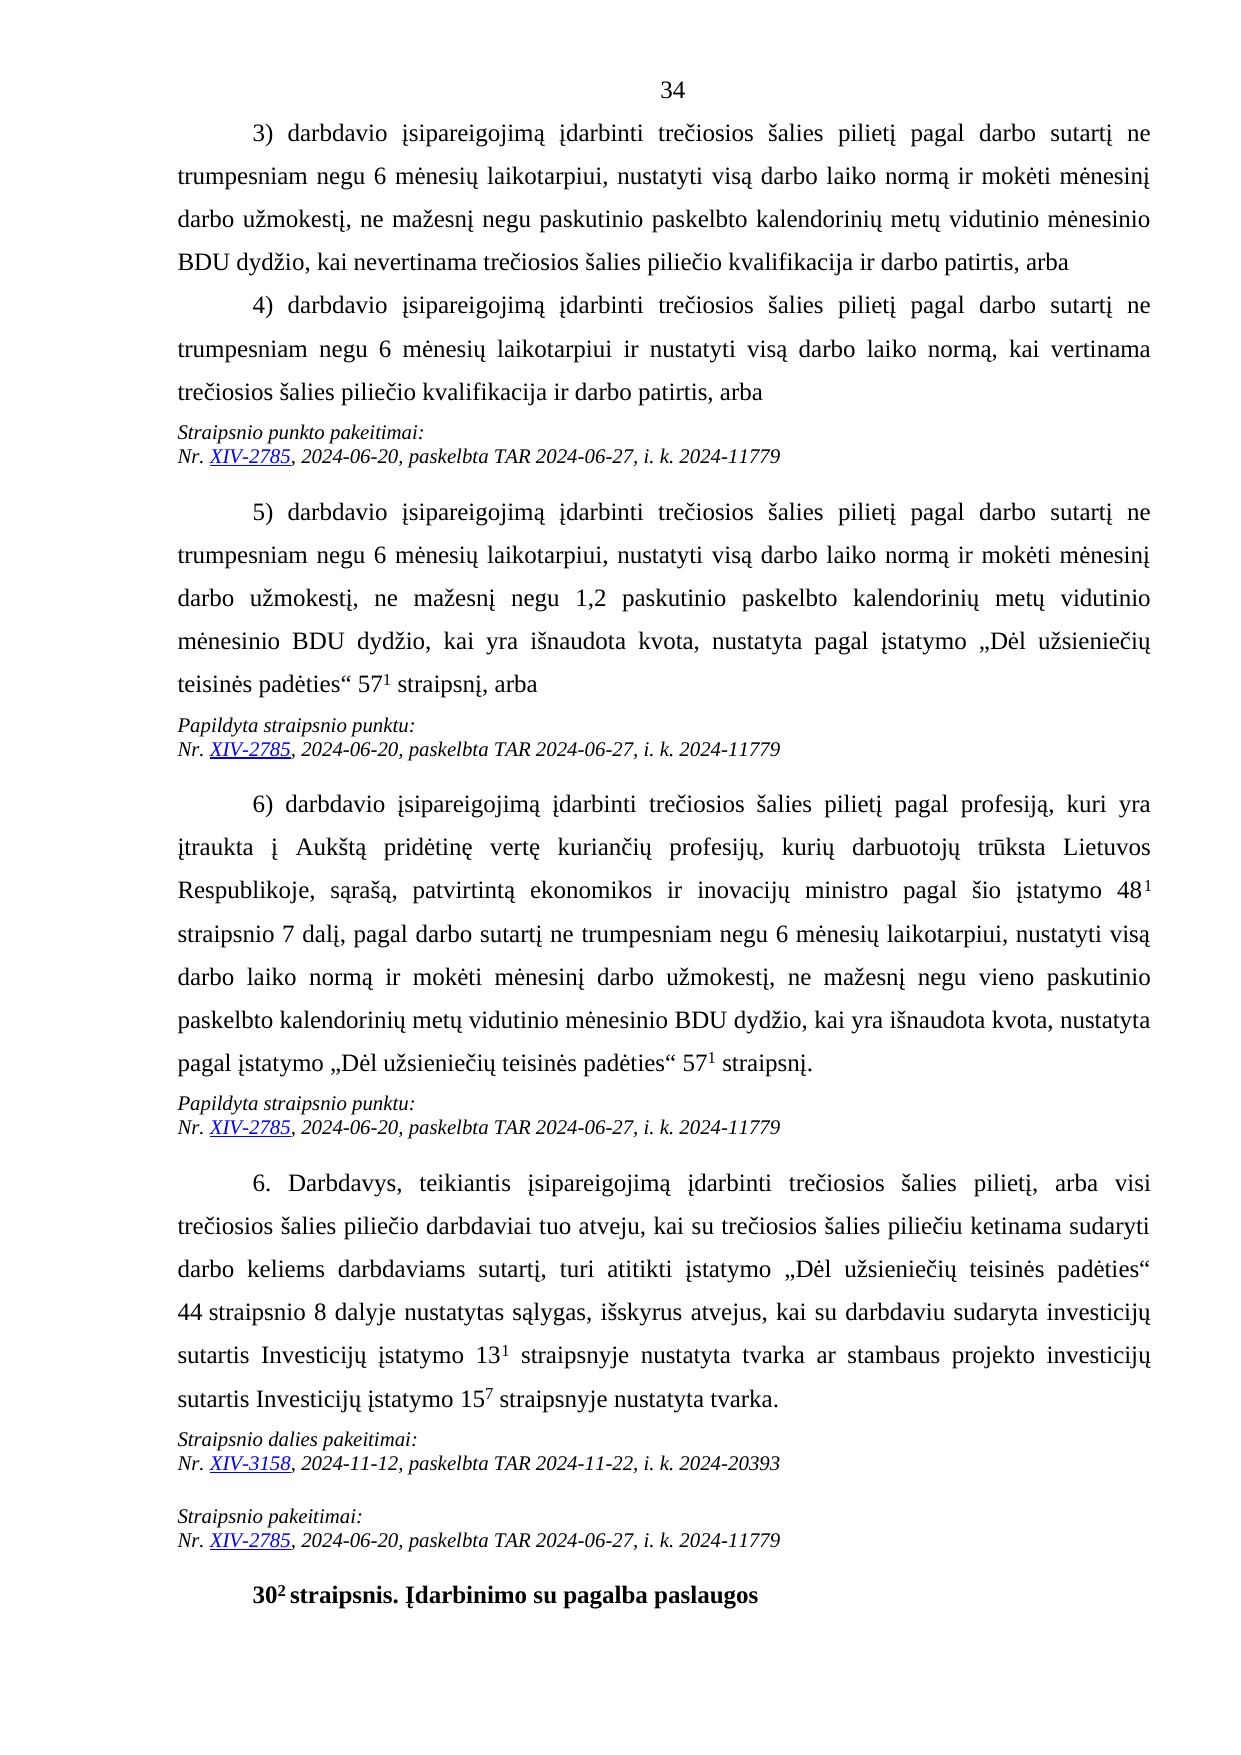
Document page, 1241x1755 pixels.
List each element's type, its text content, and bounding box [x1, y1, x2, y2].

text Nr. XIV-3158, 2024-11-12, paskelbta TAR 2024-11-22, i. k. 2024-20393 [177, 1451, 1152, 1475]
text Nr. XIV-2785, 2024-06-20, paskelbta TAR 2024-06-27, i. k. 2024-11779 [177, 1528, 1152, 1552]
text 3) darbdavio įsipareigojimą įdarbinti trečiosios šalies pilietį pagal darbo sutartį ne trumpesniam negu 6 mėnesių laikotarpiui, nustatyti visą darbo laiko normą ir mokėti mėnesinį darbo užmokestį, ne mažesnį negu paskutinio paskelbto kalendorinių metų vidutinio mėnesinio BDU dydžio, kai nevertinama trečiosios šalies piliečio kvalifikacija ir darbo patirtis, arba [177, 118, 1152, 276]
text 5) darbdavio įsipareigojimą įdarbinti trečiosios šalies pilietį pagal darbo sutartį ne trumpesniam negu 6 mėnesių laikotarpiui, nustatyti visą darbo laiko normą ir mokėti mėnesinį darbo užmokestį, ne mažesnį negu 1,2 paskutinio paskelbto kalendorinių metų vidutinio mėnesinio BDU dydžio, kai yra išnaudota kvota, nustatyta pagal įstatymo „Dėl užsieniečių teisinės padėties“ 571 straipsnį, arba [177, 497, 1152, 698]
text Straipsnio punkto pakeitimai: [177, 420, 1152, 444]
text Papildyta straipsnio punktu: [177, 1091, 1152, 1115]
text 6) darbdavio įsipareigojimą įdarbinti trečiosios šalies pilietį pagal profesiją, kuri yra įtraukta į Aukštą pridėtinę vertę kuriančių profesijų, kurių darbuotojų trūksta Lietuvos Respublikoje, sąrašą, patvirtintą ekonomikos ir inovacijų ministro pagal šio įstatymo 481 straipsnio 7 dalį, pagal darbo sutartį ne trumpesniam negu 6 mėnesių laikotarpiui, nustatyti visą darbo laiko normą ir mokėti mėnesinį darbo užmokestį, ne mažesnį negu vieno paskutinio paskelbto kalendorinių metų vidutinio mėnesinio BDU dydžio, kai yra išnaudota kvota, nustatyta pagal įstatymo „Dėl užsieniečių teisinės padėties“ 571 straipsnį. [177, 789, 1152, 1077]
text Papildyta straipsnio punktu: [177, 712, 1152, 737]
text 4) darbdavio įsipareigojimą įdarbinti trečiosios šalies pilietį pagal darbo sutartį ne trumpesniam negu 6 mėnesių laikotarpiui ir nustatyti visą darbo laiko normą, kai vertinama trečiosios šalies piliečio kvalifikacija ir darbo patirtis, arba [177, 291, 1152, 406]
text Straipsnio pakeitimai: [177, 1504, 1152, 1528]
text 302 straipsnis. Įdarbinimo su pagalba paslaugos [177, 1581, 1152, 1609]
text 6. Darbdavys, teikiantis įsipareigojimą įdarbinti trečiosios šalies pilietį, arba visi trečiosios šalies piliečio darbdaviai tuo atveju, kai su trečiosios šalies piliečiu ketinama sudaryti darbo keliems darbdaviams sutartį, turi atitikti įstatymo „Dėl užsieniečių teisinės padėties“ 44 straipsnio 8 dalyje nustatytas sąlygas, išskyrus atvejus, kai su darbdaviu sudaryta investicijų sutartis Investicijų įstatymo 131 straipsnyje nustatyta tvarka ar stambaus projekto investicijų sutartis Investicijų įstatymo 157 straipsnyje nustatyta tvarka. [177, 1168, 1152, 1412]
text Straipsnio dalies pakeitimai: [177, 1427, 1152, 1451]
text Nr. XIV-2785, 2024-06-20, paskelbta TAR 2024-06-27, i. k. 2024-11779 [177, 444, 1152, 468]
text Nr. XIV-2785, 2024-06-20, paskelbta TAR 2024-06-27, i. k. 2024-11779 [177, 737, 1152, 761]
text Nr. XIV-2785, 2024-06-20, paskelbta TAR 2024-06-27, i. k. 2024-11779 [177, 1115, 1152, 1139]
